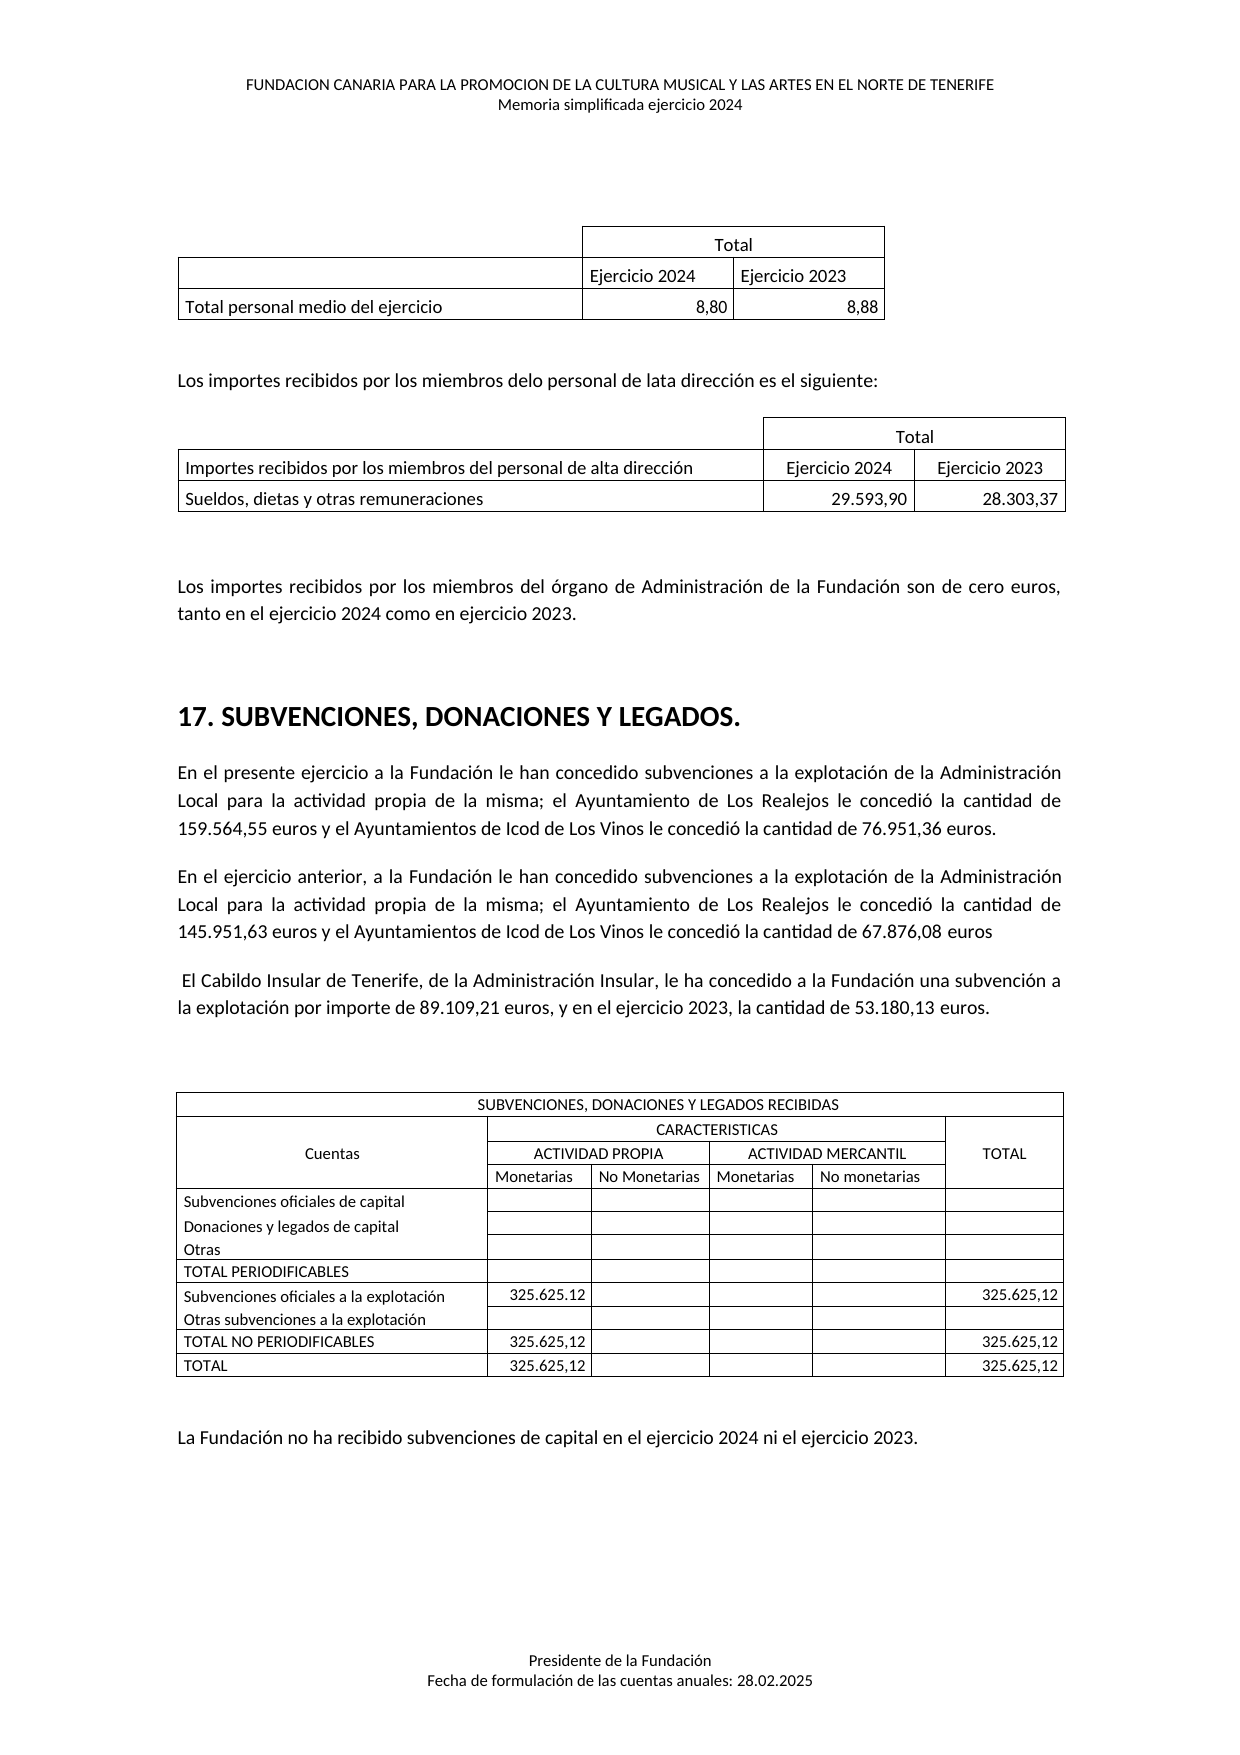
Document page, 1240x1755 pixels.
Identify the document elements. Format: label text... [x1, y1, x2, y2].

table_cell [946, 1189, 1063, 1211]
table_cell [592, 1260, 709, 1282]
table_cell [946, 1212, 1063, 1234]
table_cell ACTIVIDAD PROPIA [488, 1142, 709, 1164]
table_cell No monetarias [813, 1165, 945, 1187]
table_cell TOTAL NO PERIODIFICABLES [177, 1330, 487, 1352]
table_cell Sueldos, dietas y otras remuneraciones [179, 481, 763, 511]
table_cell 325.625,12 [488, 1354, 591, 1376]
table_cell 325.625,12 [946, 1330, 1063, 1352]
table_cell [592, 1283, 709, 1306]
table_cell [946, 1235, 1063, 1259]
table_cell Ejercicio 2024 [583, 258, 733, 288]
table_cell [813, 1260, 945, 1282]
table_cell 325.625,12 [946, 1354, 1063, 1376]
table_cell [813, 1283, 945, 1306]
table_cell [813, 1330, 945, 1352]
table_cell TOTAL PERIODIFICABLES [177, 1260, 487, 1282]
table_cell [710, 1235, 812, 1259]
table_cell [946, 1307, 1063, 1329]
list SUBVENCIONES, DONACIONES Y LEGADOS. [177, 698, 1171, 734]
table_cell [488, 1307, 591, 1329]
table_cell Importes recibidos por los miembros del personal de alta dirección [179, 450, 763, 480]
table_cell [592, 1330, 709, 1352]
table_header Total [583, 227, 884, 257]
table_cell [813, 1307, 945, 1329]
table_cell 8,80 [583, 289, 733, 319]
table_cell [488, 1235, 591, 1259]
table_cell Ejercicio 2024 [764, 450, 914, 480]
table_cell [813, 1189, 945, 1211]
table_cell TOTAL [177, 1354, 487, 1376]
table_cell [710, 1189, 812, 1211]
text En el presente ejercicio a la Fundación le han concedido subvenciones a la explotación de la Administración Local para la actividad propia de la misma; el Ayuntamiento de Los Realejos le concedió la cantidad de 159.564,55 euros y el Ayuntamientos de Icod de Los Vinos le concedió la cantidad de 76.951,36 euros. [177, 760, 1063, 840]
table_header Total [764, 418, 1065, 448]
table_cell 325.625,12 [946, 1283, 1063, 1306]
table_cell [179, 258, 582, 288]
table_header [178, 226, 582, 257]
table_header [178, 417, 763, 448]
table_cell [488, 1212, 591, 1234]
table_cell Monetarias [488, 1165, 591, 1187]
table_cell Monetarias [710, 1165, 812, 1187]
table_cell Subvenciones oficiales a la explotación Otras subvenciones a la explotación [177, 1283, 487, 1329]
table_cell 325.625,12 [488, 1330, 591, 1352]
table_cell [592, 1354, 709, 1376]
text Los importes recibidos por los miembros del órgano de Administración de la Fundación son de cero euros, tanto en el ejercicio 2024 como en ejercicio 2023. [177, 574, 1063, 626]
table_cell [592, 1235, 709, 1259]
table_cell Subvenciones oficiales de capital Donaciones y legados de capital Otras [177, 1189, 487, 1259]
table_cell [592, 1189, 709, 1211]
text En el ejercicio anterior, a la Fundación le han concedido subvenciones a la explotación de la Administración Local para la actividad propia de la misma; el Ayuntamiento de Los Realejos le concedió la cantidad de 145.951,63 euros y el Ayuntamientos de Icod de Los Vinos le concedió la cantidad de 67.876,08 euros [177, 864, 1063, 943]
table_cell 29.593,90 [764, 481, 914, 511]
table_cell Total personal medio del ejercicio [179, 289, 582, 319]
table_cell Ejercicio 2023 [915, 450, 1065, 480]
table_cell TOTAL [946, 1117, 1063, 1187]
table_cell [592, 1307, 709, 1329]
table_cell [710, 1212, 812, 1234]
table_cell CARACTERISTICAS [488, 1117, 945, 1141]
table_cell [813, 1354, 945, 1376]
table_cell 8,88 [734, 289, 884, 319]
table_cell ACTIVIDAD MERCANTIL [710, 1142, 945, 1164]
text La Fundación no ha recibido subvenciones de capital en el ejercicio 2024 ni el ejercicio 2023. [177, 1425, 1171, 1449]
table_header SUBVENCIONES, DONACIONES Y LEGADOS RECIBIDAS [177, 1093, 1063, 1116]
table_cell [710, 1283, 812, 1306]
table_cell [946, 1260, 1063, 1282]
table_cell [710, 1330, 812, 1352]
table_cell [710, 1354, 812, 1376]
table_cell Cuentas [177, 1117, 487, 1187]
table_cell [813, 1212, 945, 1234]
table_cell [710, 1260, 812, 1282]
table_cell [813, 1235, 945, 1259]
table_cell [488, 1260, 591, 1282]
table_cell [488, 1189, 591, 1211]
table_cell 28.303,37 [915, 481, 1065, 511]
table_cell No Monetarias [592, 1165, 709, 1187]
table_cell [592, 1212, 709, 1234]
text Los importes recibidos por los miembros delo personal de lata dirección es el siguiente: [177, 369, 1171, 393]
table_cell Ejercicio 2023 [734, 258, 884, 288]
table_cell [710, 1307, 812, 1329]
text El Cabildo Insular de Tenerife, de la Administración Insular, le ha concedido a la Fundación una subvención a la explotación por importe de 89.109,21 euros, y en el ejercicio 2023, la cantidad de 53.180,13 euros. [177, 968, 1063, 1019]
table_cell 325.625.12 [488, 1283, 591, 1306]
